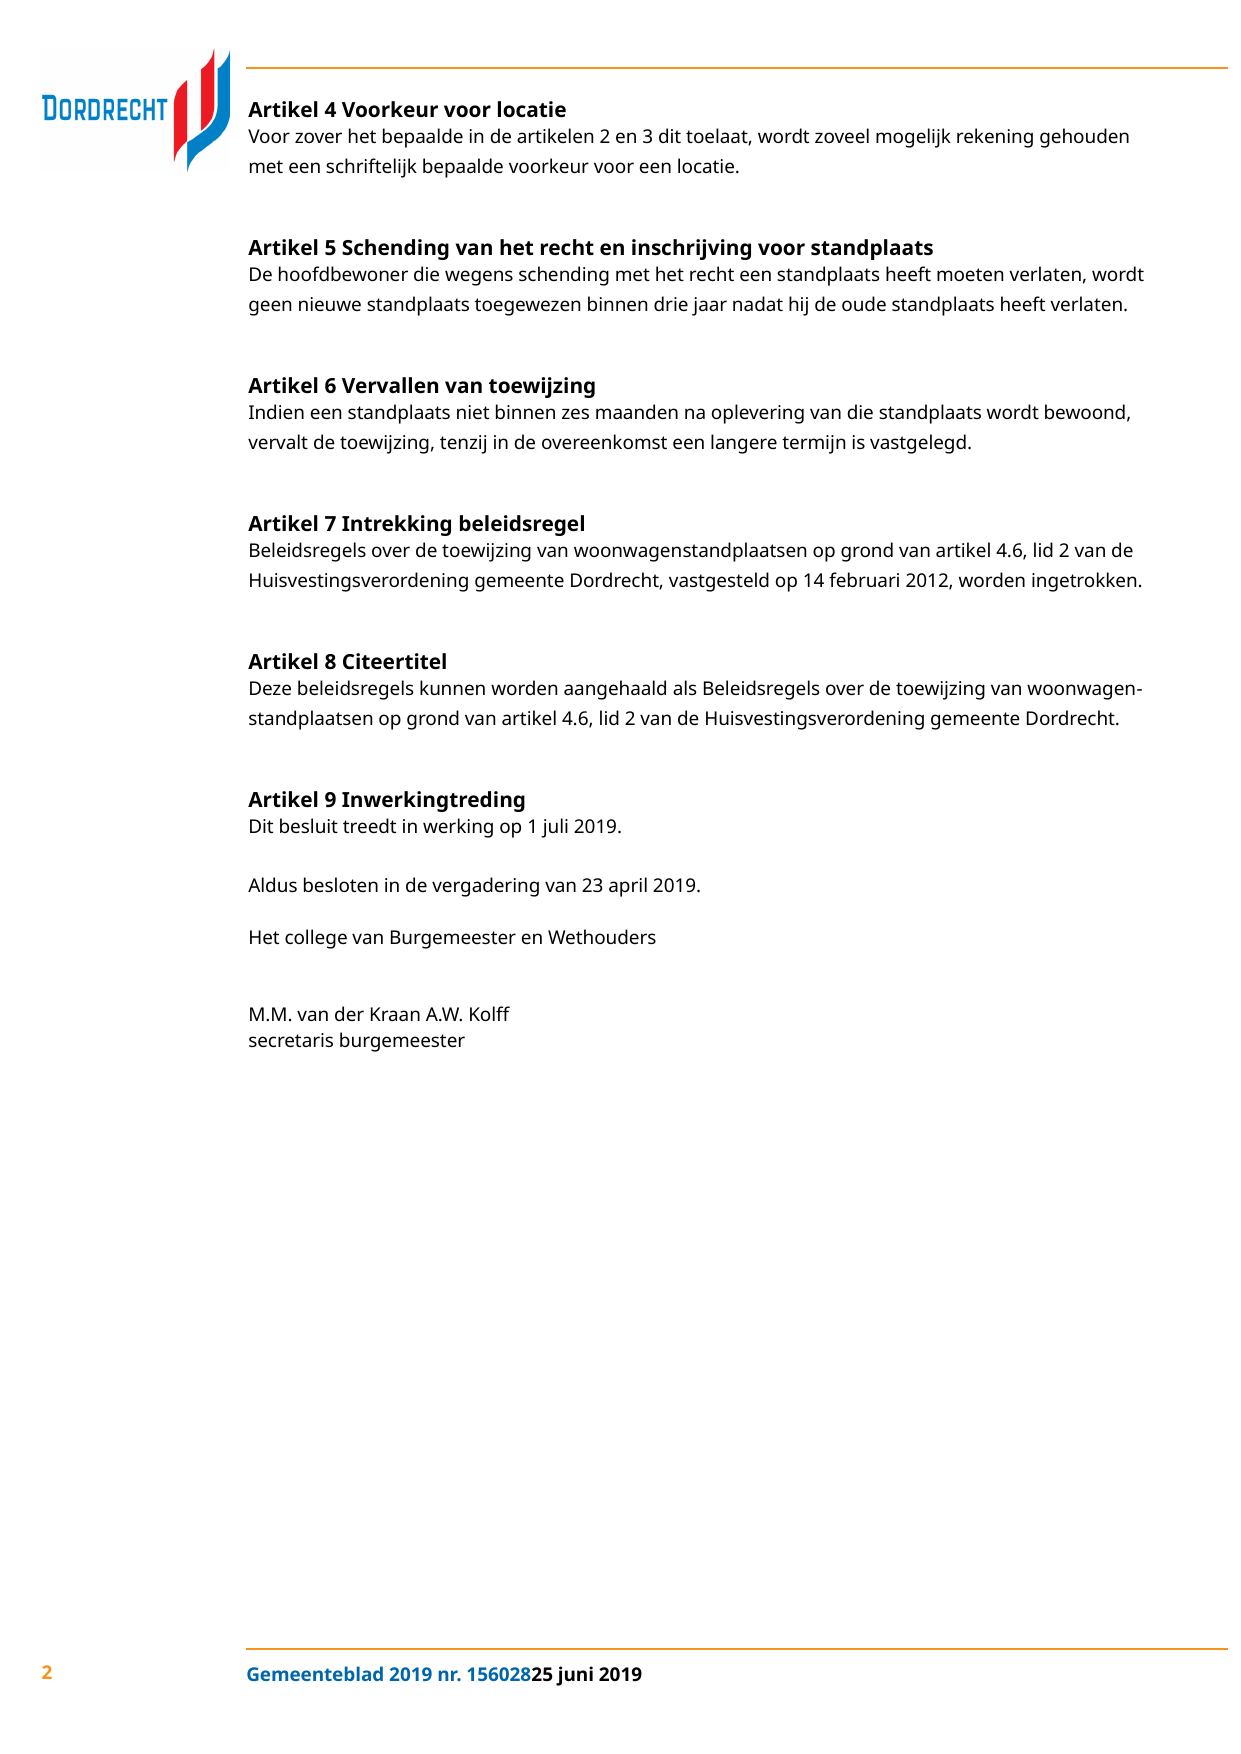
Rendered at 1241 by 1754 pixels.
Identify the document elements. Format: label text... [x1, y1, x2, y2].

text secretaris burgemeester [248, 1027, 1152, 1053]
text M.M. van der Kraan A.W. Kolff [248, 1001, 1152, 1027]
text Aldus besloten in de vergadering van 23 april 2019. [248, 872, 1152, 898]
text Het college van Burgemeester en Wethouders [248, 924, 1152, 950]
text Beleidsregels over de toewijzing van woonwagen­standplaatsen op grond van artikel 4.6, lid 2 van de Huisvestings­verordening gemeente Dordrecht, vastgesteld op 14 februari 2012, worden ingetrokken. [248, 537, 1152, 593]
text Artikel 7 Intrekking beleidsregel [248, 509, 1152, 537]
text Artikel 9 Inwerkingtreding [248, 785, 1152, 813]
text Artikel 4 Voorkeur voor locatie [248, 95, 1152, 123]
text De hoofdbewoner die wegens schending met het recht een standplaats heeft moeten verlaten, wordt geen nieuwe standplaats toegewezen binnen drie jaar nadat hij de oude standplaats heeft verlaten. [248, 261, 1152, 317]
text Artikel 8 Citeertitel [248, 647, 1152, 675]
text Dit besluit treedt in werking op 1 juli 2019. [248, 813, 1152, 839]
text Deze beleidsregels kunnen worden aangehaald als Beleidsregels over de toewijzing van woonwagen­standplaatsen op grond van artikel 4.6, lid 2 van de Huisvestingsverordening gemeente Dordrecht. [248, 675, 1152, 731]
text Indien een standplaats niet binnen zes maanden na oplevering van die standplaats wordt bewoond, vervalt de toewijzing, tenzij in de overeenkomst een langere termijn is vastgelegd. [248, 399, 1152, 454]
text Artikel 5 Schending van het recht en inschrijving voor standplaats [248, 233, 1152, 261]
picture [41, 47, 231, 172]
text Voor zover het bepaalde in de artikelen 2 en 3 dit toelaat, wordt zoveel mogelijk rekening gehouden met een schriftelijk bepaalde voorkeur voor een locatie. [248, 123, 1152, 178]
text Artikel 6 Vervallen van toewijzing [248, 371, 1152, 399]
